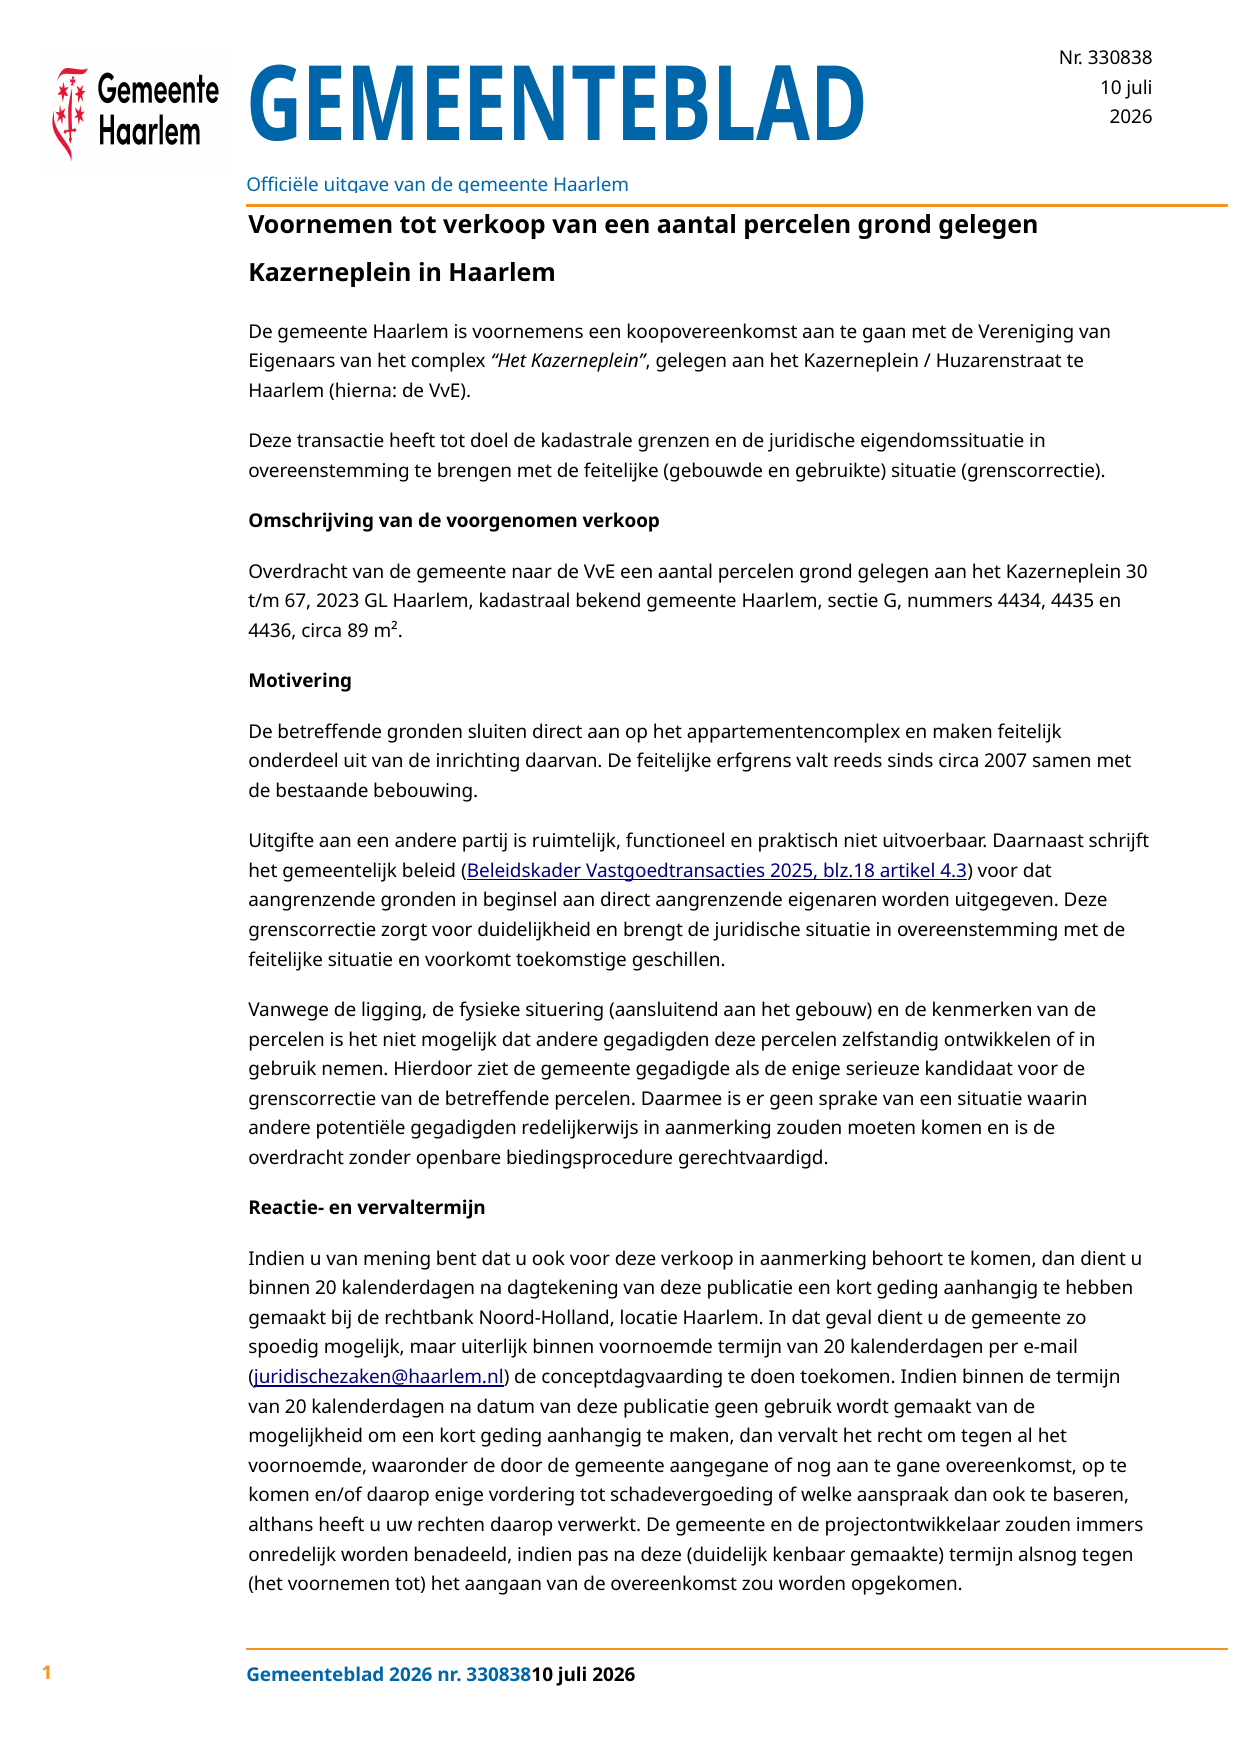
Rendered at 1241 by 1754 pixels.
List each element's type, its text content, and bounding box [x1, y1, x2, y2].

text Uitgifte aan een andere partij is ruimtelijk, functioneel en praktisch niet uitvoerbaar. Daarnaast schrijft het gemeentelijk beleid (Beleidskader Vastgoedtransacties 2025, blz.18 artikel 4.3) voor dat aangrenzende gronden in beginsel aan direct aangrenzende eigenaren worden uitgegeven. Deze grenscorrectie zorgt voor duidelijkheid en brengt de juridische situatie in overeenstemming met de feitelijke situatie en voorkomt toekomstige geschillen. [248, 827, 1152, 972]
text Motivering [248, 667, 1152, 693]
text Deze transactie heeft tot doel de kadastrale grenzen en de juridische eigendomssituatie in overeenstemming te brengen met de feitelijke (gebouwde en gebruikte) situatie (grenscorrectie). [248, 427, 1152, 483]
text Indien u van mening bent dat u ook voor deze verkoop in aanmerking behoort te komen, dan dient u binnen 20 kalenderdagen na dagtekening van deze publicatie een kort geding aanhangig te hebben gemaakt bij de rechtbank Noord-Holland, locatie Haarlem. In dat geval dient u de gemeente zo spoedig mogelijk, maar uiterlijk binnen voornoemde termijn van 20 kalenderdagen per e-mail (juridischezaken@haarlem.nl) de conceptdagvaarding te doen toekomen. Indien binnen de termijn van 20 kalenderdagen na datum van deze publicatie geen gebruik wordt gemaakt van de mogelijkheid om een kort geding aanhangig te maken, dan vervalt het recht om tegen al het voornoemde, waaronder de door de gemeente aangegane of nog aan te gane overeenkomst, op te komen en/of daarop enige vordering tot schadevergoeding of welke aanspraak dan ook te baseren, althans heeft u uw rechten daarop verwerkt. De gemeente en de projectontwikkelaar zouden immers onredelijk worden benadeeld, indien pas na deze (duidelijk kenbaar gemaakte) termijn alsnog tegen (het voornemen tot) het aangaan van de overeenkomst zou worden opgekomen. [248, 1245, 1152, 1596]
text Overdracht van de gemeente naar de VvE een aantal percelen grond gelegen aan het Kazerneplein 30 t/m 67, 2023 GL Haarlem, kadastraal bekend gemeente Haarlem, sectie G, nummers 4434, 4435 en 4436, circa 89 m². [248, 558, 1152, 643]
text Omschrijving van de voorgenomen verkoop [248, 507, 1152, 533]
text Voornemen tot verkoop van een aantal percelen grond gelegen Kazerneplein in Haarlem [248, 207, 1152, 288]
text Reactie- en vervaltermijn [248, 1194, 1152, 1220]
text Vanwege de ligging, de fysieke situering (aansluitend aan het gebouw) en de kenmerken van de percelen is het niet mogelijk dat andere gegadigden deze percelen zelfstandig ontwikkelen of in gebruik nemen. Hierdoor ziet de gemeente gegadigde als de enige serieuze kandidaat voor de grenscorrectie van de betreffende percelen. Daarmee is er geen sprake van een situatie waarin andere potentiële gegadigden redelijkerwijs in aanmerking zouden moeten komen en is de overdracht zonder openbare biedingsprocedure gerechtvaardigd. [248, 996, 1152, 1170]
text De gemeente Haarlem is voornemens een koopovereenkomst aan te gaan met de Vereniging van Eigenaars van het complex “Het Kazerneplein”, gelegen aan het Kazerneplein / Huzarenstraat te Haarlem (hierna: de VvE). [248, 318, 1152, 403]
text De betreffende gronden sluiten direct aan op het appartementencomplex en maken feitelijk onderdeel uit van de inrichting daarvan. De feitelijke erfgrens valt reeds sinds circa 2007 samen met de bestaande bebouwing. [248, 718, 1152, 803]
picture [41, 47, 231, 172]
